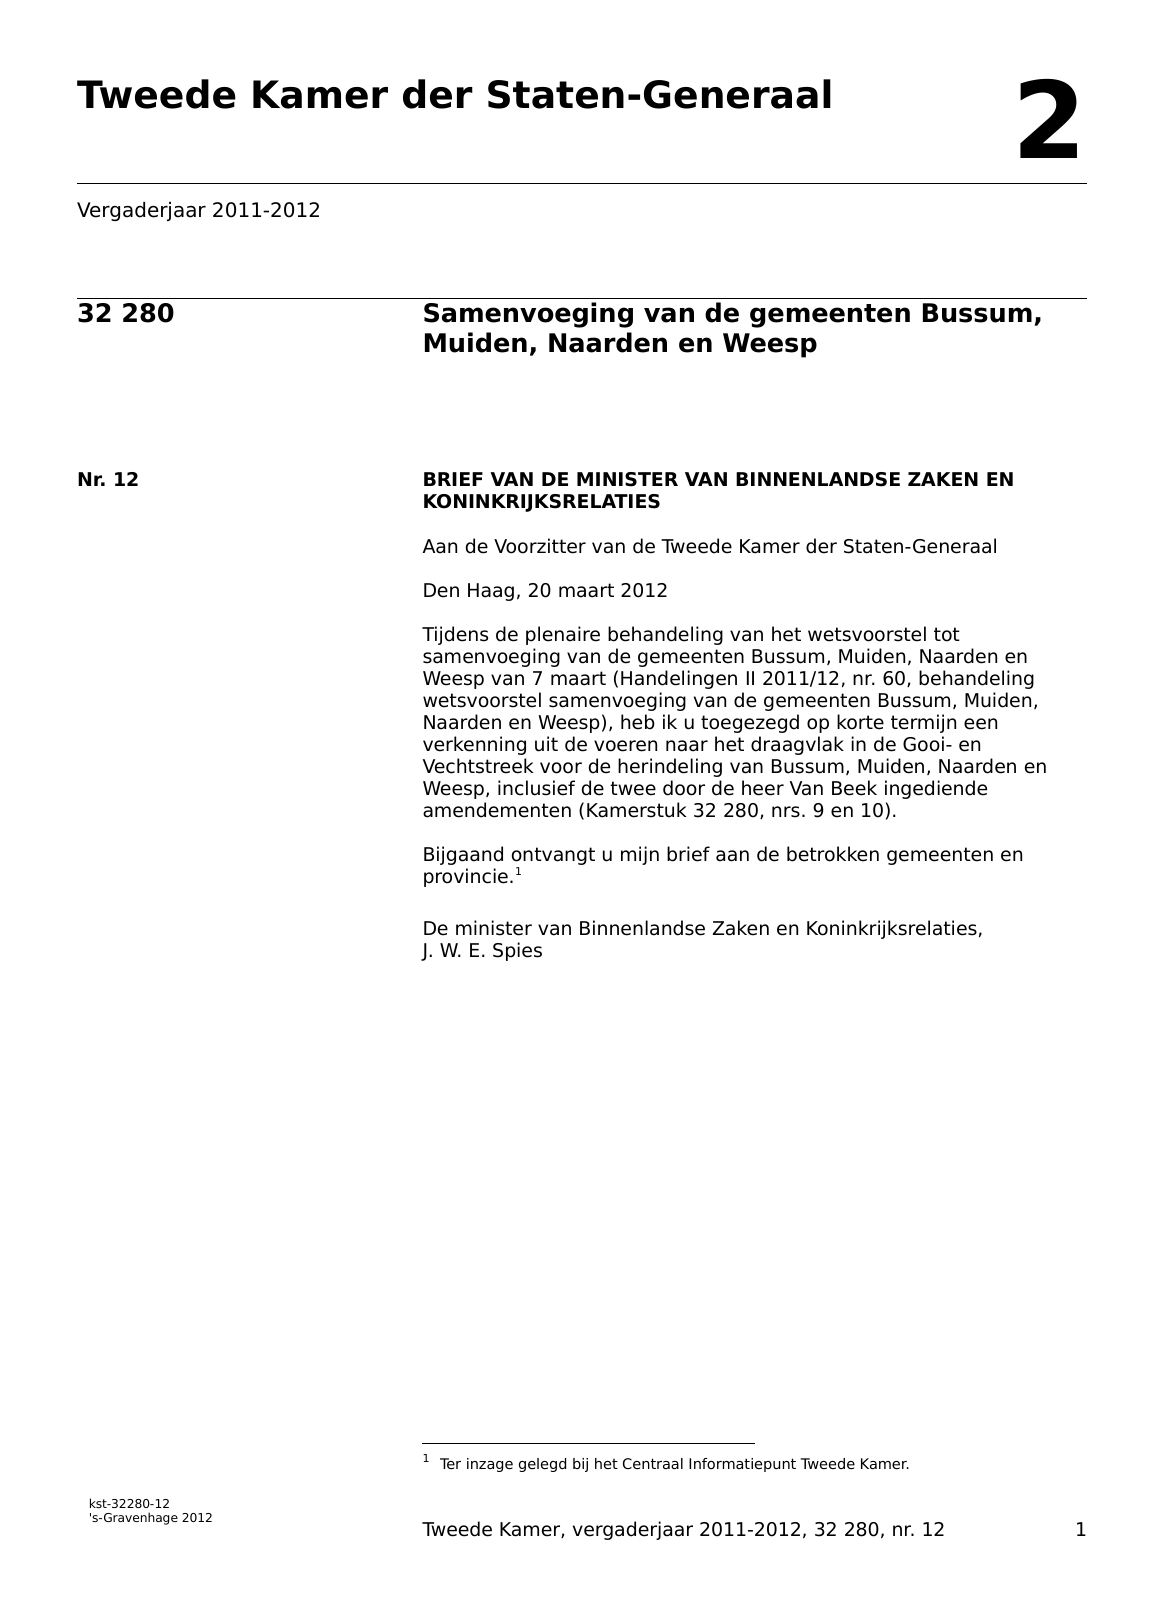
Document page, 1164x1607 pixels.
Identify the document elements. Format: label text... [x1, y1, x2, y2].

text De minister van Binnenlandse Zaken en Koninkrijksrelaties, J. W. E. Spies [422, 918, 1087, 962]
text Den Haag, 20 maart 2012 [422, 580, 1087, 602]
subtitle Nr. 12 BRIEF VAN DE MINISTER VAN BINNENLANDSE ZAKEN EN KONINKRIJKSRELATIES [77, 469, 1087, 513]
text Aan de Voorzitter van de Tweede Kamer der Staten-Generaal [422, 536, 1087, 557]
text kst-32280-12 [88, 1497, 323, 1511]
subtitle 32 280 Samenvoeging van de gemeenten Bussum, Muiden, Naarden en Weesp [77, 299, 1087, 358]
text 's-Gravenhage 2012 [88, 1511, 323, 1525]
text Ter inzage gelegd bij het Centraal Informatiepunt Tweede Kamer. [422, 1452, 1087, 1474]
table_cell Vergaderjaar 2011-2012 [77, 184, 1087, 298]
table_header 2 [886, 59, 1087, 183]
text Tijdens de plenaire behandeling van het wetsvoorstel tot samenvoeging van de gemeenten Bussum, Muiden, Naarden en Weesp van 7 maart (Handelingen II 2011/12, nr. 60, behandeling wetsvoorstel samenvoeging van de gemeenten Bussum, Muiden, Naarden en Weesp), heb ik u toegezegd op korte termijn een verkenning uit de voeren naar het draagvlak in de Gooi- en Vechtstreek voor de herindeling van Bussum, Muiden, Naarden en Weesp, inclusief de twee door de heer Van Beek ingediende amendementen (Kamerstuk 32 280, nrs. 9 en 10). [422, 624, 1087, 822]
text Bijgaand ontvangt u mijn brief aan de betrokken gemeenten en provincie. [422, 844, 1087, 888]
table_header Tweede Kamer der Staten-Generaal [77, 59, 886, 183]
